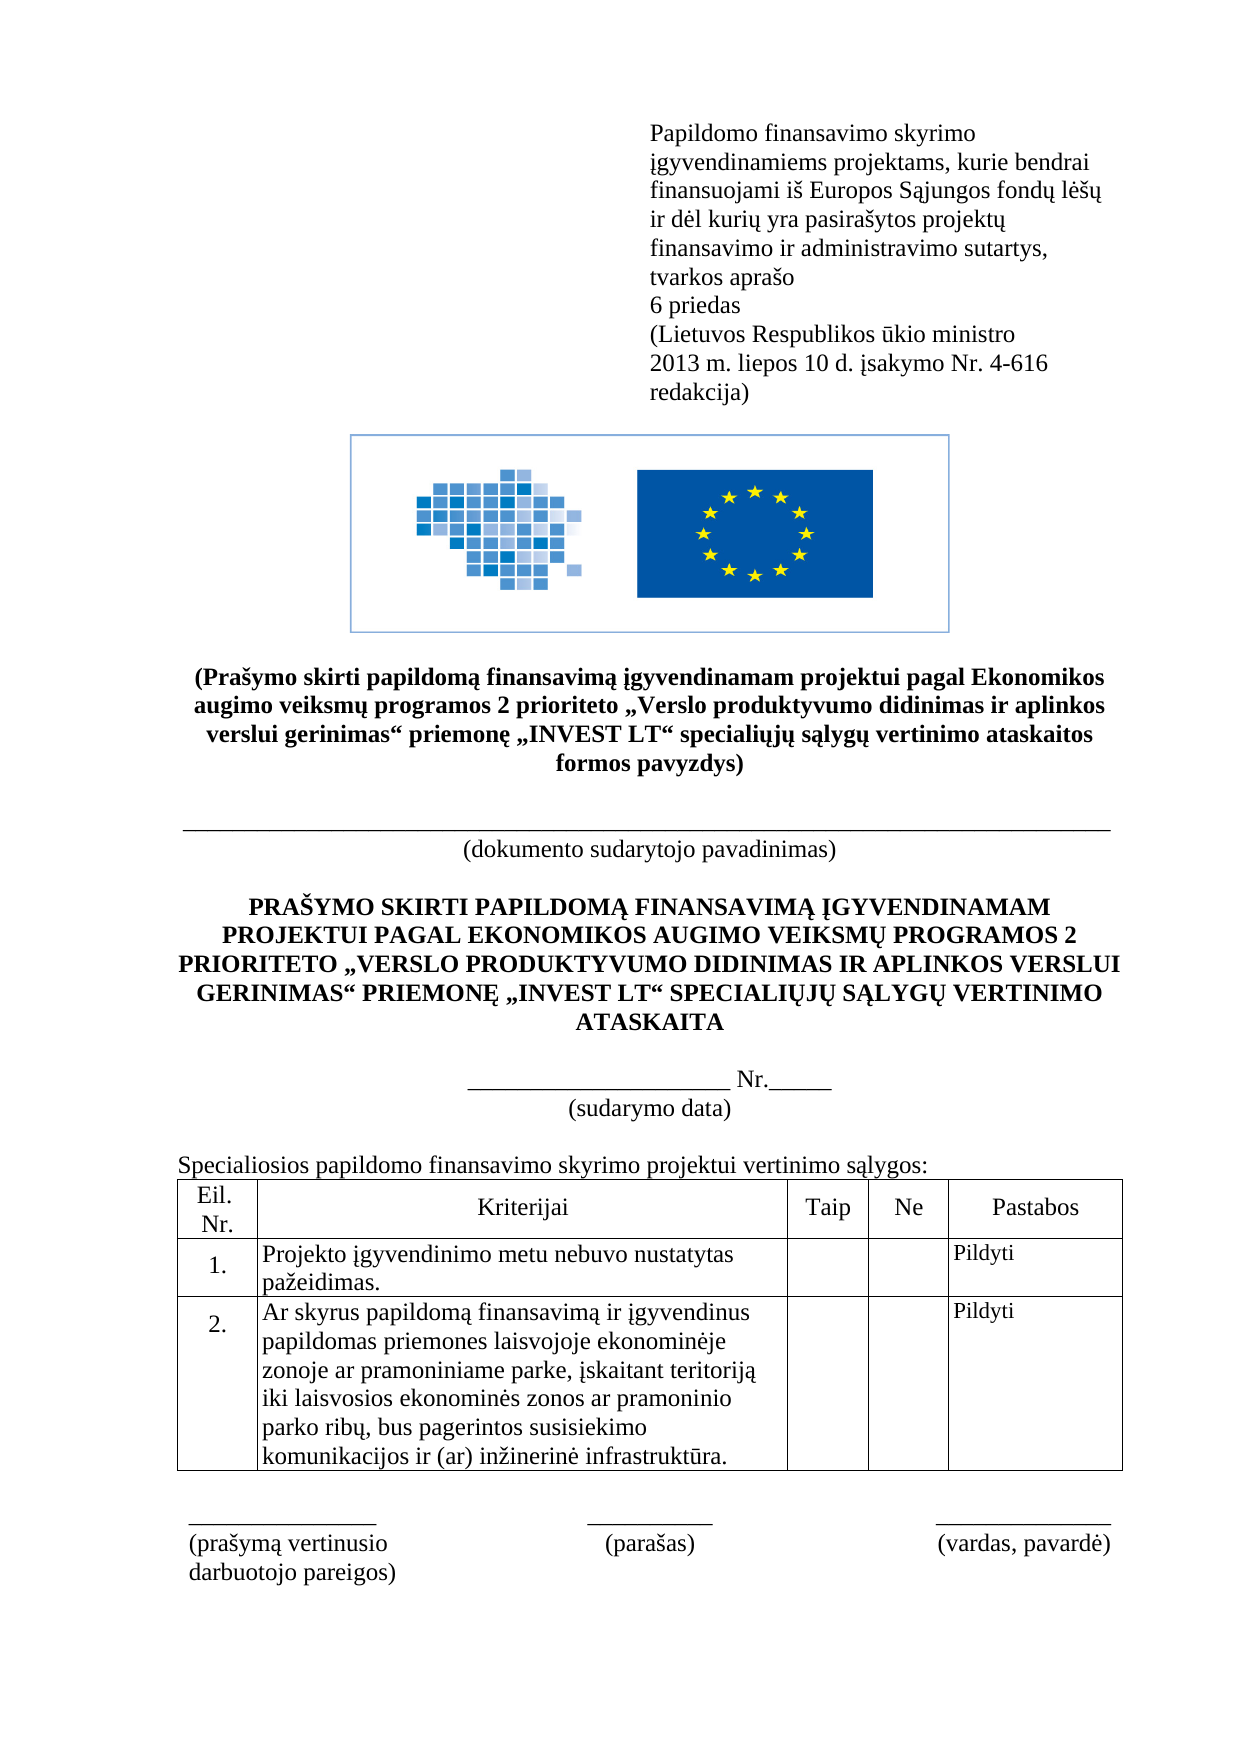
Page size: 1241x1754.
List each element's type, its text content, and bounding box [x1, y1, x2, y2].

table_cell [869, 1297, 948, 1470]
text Papildomo finansavimo skyrimo [649, 118, 1122, 147]
table_cell 2. [178, 1297, 257, 1470]
table_cell [788, 1239, 868, 1296]
text finansavimo ir administravimo sutartys, [649, 233, 1122, 262]
text (Prašymo skirti papildomą finansavimą įgyvendinamam projektui pagal Ekonomikos augimo veiksmų programos 2 prioriteto „Verslo produktyvumo didinimas ir aplinkos verslui gerinimas“ priemonę „INVEST LT“ specialiųjų sąlygų vertinimo ataskaitos formos pavyzdys) [177, 662, 1122, 777]
text 6 priedas [649, 291, 1122, 319]
text tvarkos aprašo [649, 262, 1122, 291]
text PRAŠYMO SKIRTI PAPILDOMĄ FINANSAVIMĄ ĮGYVENDINAMAM PROJEKTUI PAGAL EKONOMIKOS AUGIMO VEIKSMŲ PROGRAMOS 2 PRIORITETO „VERSLO PRODUKTYVUMO DIDINIMAS IR APLINKOS VERSLUI GERINIMAS“ PRIEMONĘ „INVEST LT“ SPECIALIŲJŲ SĄLYGŲ VERTINIMO ATASKAITA [177, 892, 1122, 1035]
table_header _______________ (prašymą vertinusio darbuotojo pareigos) [177, 1500, 493, 1586]
table_cell Pildyti [949, 1297, 1122, 1470]
text 2013 m. liepos 10 d. įsakymo Nr. 4-616 [649, 348, 1122, 377]
text (Lietuvos Respublikos ūkio ministro [649, 319, 1122, 348]
table_cell Projekto įgyvendinimo metu nebuvo nustatytas pažeidimas. [258, 1239, 787, 1296]
table_header __________ (parašas) [494, 1500, 806, 1586]
text įgyvendinamiems projektams, kurie bendrai [649, 147, 1122, 176]
table_header Kriterijai [258, 1180, 787, 1238]
text Specialiosios papildomo finansavimo skyrimo projektui vertinimo sąlygos: [177, 1150, 1122, 1179]
table_cell Ar skyrus papildomą finansavimą ir įgyvendinus papildomas priemones laisvojoje ekonominėje zonoje ar pramoniniame parke, įskaitant teritoriją iki laisvosios ekonominės zonos ar pramoninio parko ribų, bus pagerintos susisiekimo komunikacijos ir (ar) inžinerinė infrastruktūra. [258, 1297, 787, 1470]
text (dokumento sudarytojo pavadinimas) [177, 834, 1122, 863]
text (sudarymo data) [177, 1093, 1122, 1122]
table_header Eil. Nr. [178, 1180, 257, 1238]
table_header Pastabos [949, 1180, 1122, 1238]
text ir dėl kurių yra pasirašytos projektų [649, 204, 1122, 233]
text redakcija) [649, 377, 1122, 406]
table_header ______________ (vardas, pavardė) [806, 1500, 1122, 1586]
text _ [177, 805, 1122, 834]
text finansuojami iš Europos Sąjungos fondų lėšų [649, 176, 1122, 204]
table_cell [869, 1239, 948, 1296]
table_cell [788, 1297, 868, 1470]
table_cell 1. [178, 1239, 257, 1296]
table_header Taip [788, 1180, 868, 1238]
text _____________________ Nr._____ [177, 1064, 1122, 1093]
table_header Ne [869, 1180, 948, 1238]
table_cell Pildyti [949, 1239, 1122, 1296]
